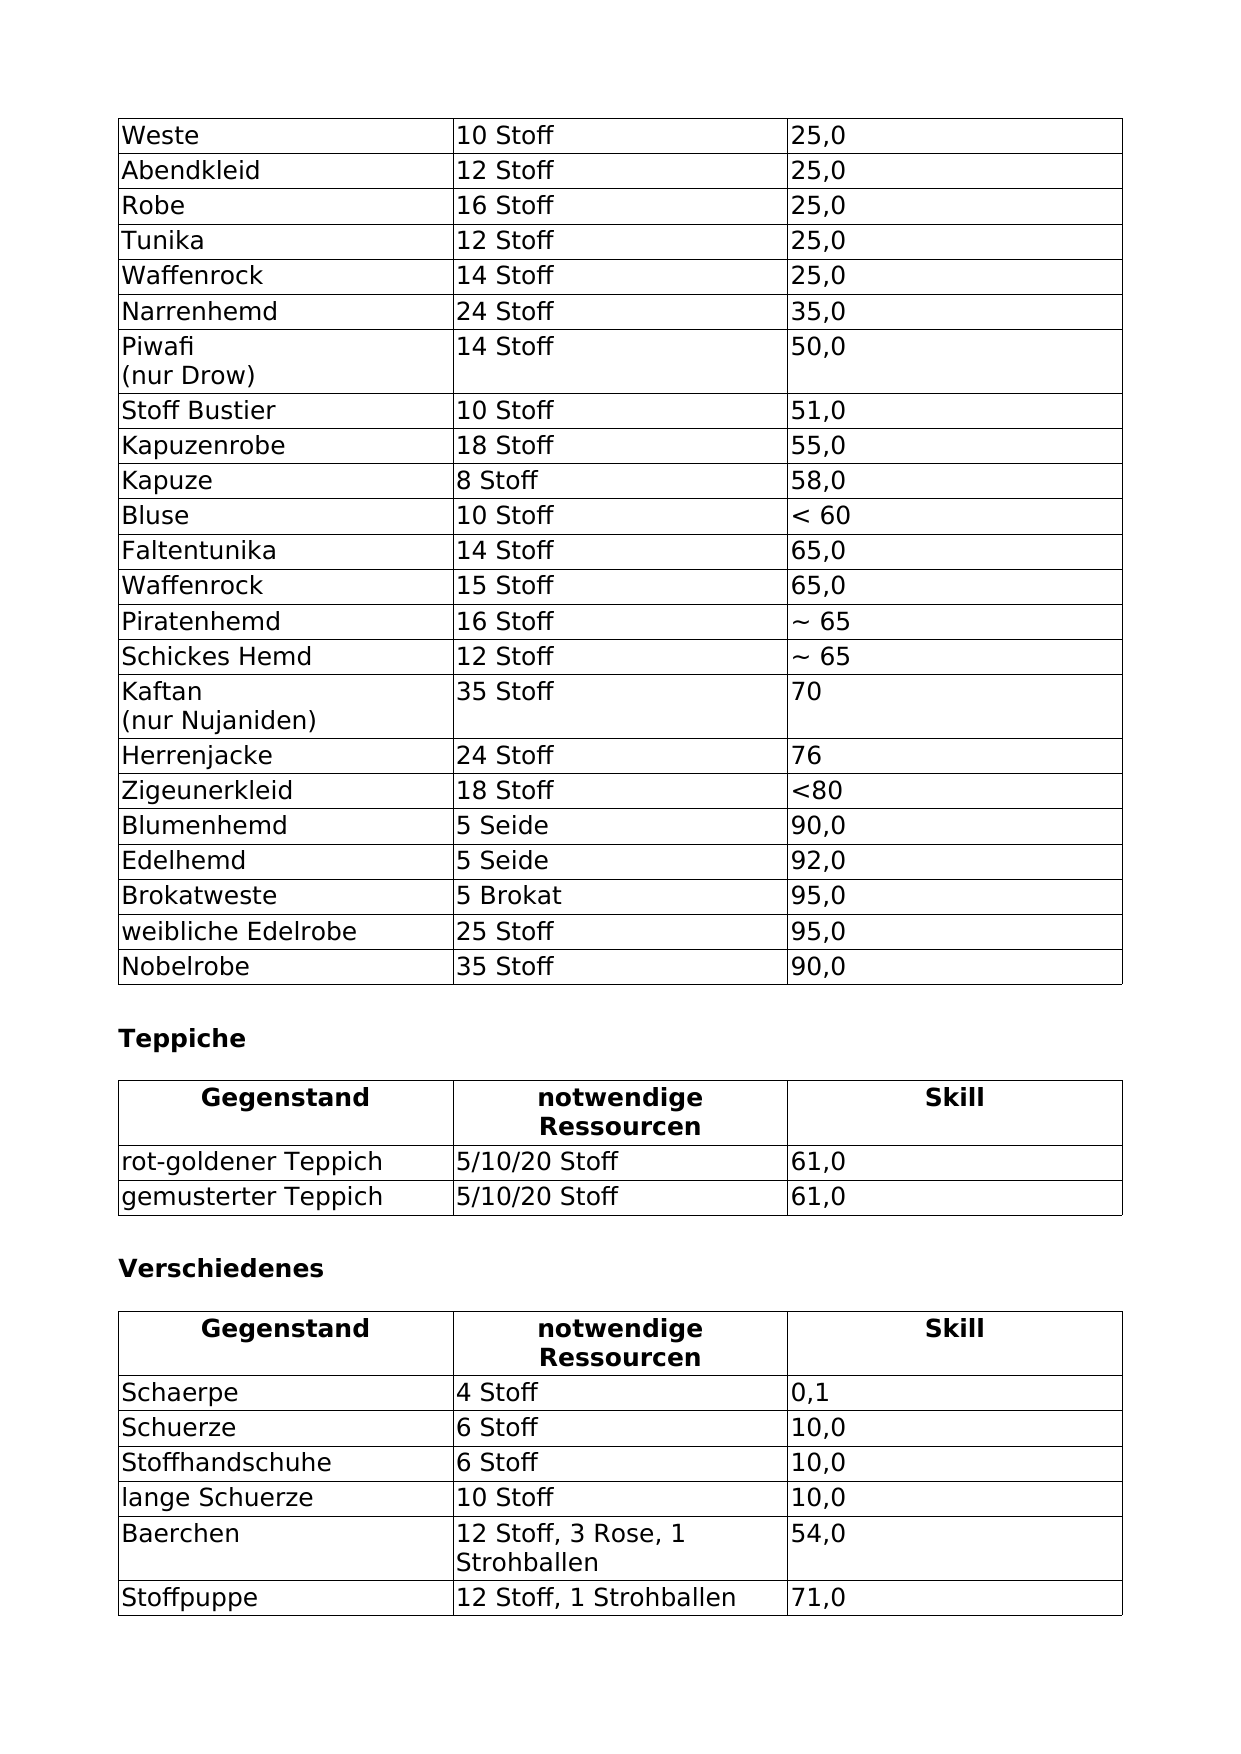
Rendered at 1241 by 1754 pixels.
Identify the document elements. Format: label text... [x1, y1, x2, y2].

table_cell Edelhemd [119, 845, 453, 878]
table_cell Stoffhandschuhe [119, 1447, 453, 1481]
table_header notwendige Ressourcen [454, 1081, 787, 1144]
table_cell 14 Stoff [454, 260, 787, 294]
table_cell 90,0 [788, 950, 1122, 984]
table_cell 16 Stoff [454, 605, 787, 639]
table_cell 5/10/20 Stoff [454, 1181, 787, 1215]
table_cell Narrenhemd [119, 295, 453, 329]
table_cell 25 Stoff [454, 915, 787, 949]
table_cell Faltentunika [119, 535, 453, 568]
table_cell Kapuzenrobe [119, 429, 453, 463]
table_cell 90,0 [788, 809, 1122, 843]
table_cell Schaerpe [119, 1376, 453, 1410]
table_cell ~ 65 [788, 605, 1122, 639]
table_cell Stoff Bustier [119, 394, 453, 428]
table_cell Nobelrobe [119, 950, 453, 984]
table_header Gegenstand [119, 1081, 453, 1144]
table_cell 5/10/20 Stoff [454, 1146, 787, 1179]
table_cell 10 Stoff [454, 394, 787, 428]
table_cell Kapuze [119, 464, 453, 498]
table_cell 51,0 [788, 394, 1122, 428]
table_cell 65,0 [788, 570, 1122, 604]
table_cell 12 Stoff [454, 225, 787, 258]
table_cell 25,0 [788, 154, 1122, 188]
table_cell weibliche Edelrobe [119, 915, 453, 949]
table_cell 55,0 [788, 429, 1122, 463]
table_cell 16 Stoff [454, 189, 787, 223]
table_cell Piwafi (nur Drow) [119, 330, 453, 393]
table_cell 6 Stoff [454, 1411, 787, 1446]
table_cell 18 Stoff [454, 774, 787, 808]
table_cell 76 [788, 739, 1122, 773]
table_cell Stoffpuppe [119, 1581, 453, 1615]
table_cell 92,0 [788, 845, 1122, 878]
table_cell 95,0 [788, 915, 1122, 949]
table_cell 12 Stoff, 1 Strohballen [454, 1581, 787, 1615]
table_cell 35,0 [788, 295, 1122, 329]
table_cell 12 Stoff [454, 640, 787, 674]
table_cell 71,0 [788, 1581, 1122, 1615]
table_cell Schuerze [119, 1411, 453, 1446]
table_header Skill [788, 1312, 1122, 1375]
table_cell Piratenhemd [119, 605, 453, 639]
table_cell 25,0 [788, 260, 1122, 294]
table_cell 10,0 [788, 1447, 1122, 1481]
table_cell Waffenrock [119, 570, 453, 604]
table_cell Weste [119, 119, 453, 153]
table_cell Waffenrock [119, 260, 453, 294]
table_cell gemusterter Teppich [119, 1181, 453, 1215]
table_cell <80 [788, 774, 1122, 808]
table_cell Baerchen [119, 1517, 453, 1580]
table_cell lange Schuerze [119, 1482, 453, 1516]
table_cell 61,0 [788, 1146, 1122, 1179]
subtitle Verschiedenes [118, 1254, 1122, 1284]
table_cell < 60 [788, 499, 1122, 533]
table_cell Zigeunerkleid [119, 774, 453, 808]
table_cell 12 Stoff, 3 Rose, 1 Strohballen [454, 1517, 787, 1580]
table_cell Herrenjacke [119, 739, 453, 773]
table_cell 10,0 [788, 1482, 1122, 1516]
table_cell 4 Stoff [454, 1376, 787, 1410]
table_cell 10 Stoff [454, 119, 787, 153]
table_cell 14 Stoff [454, 535, 787, 568]
table_cell 15 Stoff [454, 570, 787, 604]
table_cell 65,0 [788, 535, 1122, 568]
table_cell 50,0 [788, 330, 1122, 393]
table_cell 70 [788, 675, 1122, 738]
table_header Gegenstand [119, 1312, 453, 1375]
table_cell Kaftan (nur Nujaniden) [119, 675, 453, 738]
table_header notwendige Ressourcen [454, 1312, 787, 1375]
table_cell 6 Stoff [454, 1447, 787, 1481]
table_cell 10 Stoff [454, 1482, 787, 1516]
table_cell 35 Stoff [454, 950, 787, 984]
table_cell 10,0 [788, 1411, 1122, 1446]
table_cell 14 Stoff [454, 330, 787, 393]
table_cell 24 Stoff [454, 295, 787, 329]
table_cell 5 Seide [454, 845, 787, 878]
table_cell 5 Seide [454, 809, 787, 843]
table_cell Bluse [119, 499, 453, 533]
subtitle Teppiche [118, 1024, 1122, 1053]
table_cell 10 Stoff [454, 499, 787, 533]
table_cell 5 Brokat [454, 880, 787, 914]
table_cell Robe [119, 189, 453, 223]
table_header Skill [788, 1081, 1122, 1144]
table_cell 61,0 [788, 1181, 1122, 1215]
table_cell Brokatweste [119, 880, 453, 914]
table_cell Tunika [119, 225, 453, 258]
table_cell Schickes Hemd [119, 640, 453, 674]
table_cell 25,0 [788, 225, 1122, 258]
table_cell 18 Stoff [454, 429, 787, 463]
table_cell 54,0 [788, 1517, 1122, 1580]
table_cell rot-goldener Teppich [119, 1146, 453, 1179]
table_cell 0,1 [788, 1376, 1122, 1410]
table_cell Abendkleid [119, 154, 453, 188]
table_cell 95,0 [788, 880, 1122, 914]
table_cell ~ 65 [788, 640, 1122, 674]
table_cell 35 Stoff [454, 675, 787, 738]
table_cell 24 Stoff [454, 739, 787, 773]
table_cell 8 Stoff [454, 464, 787, 498]
table_cell Blumenhemd [119, 809, 453, 843]
table_cell 12 Stoff [454, 154, 787, 188]
table_cell 58,0 [788, 464, 1122, 498]
table_cell 25,0 [788, 119, 1122, 153]
table_cell 25,0 [788, 189, 1122, 223]
